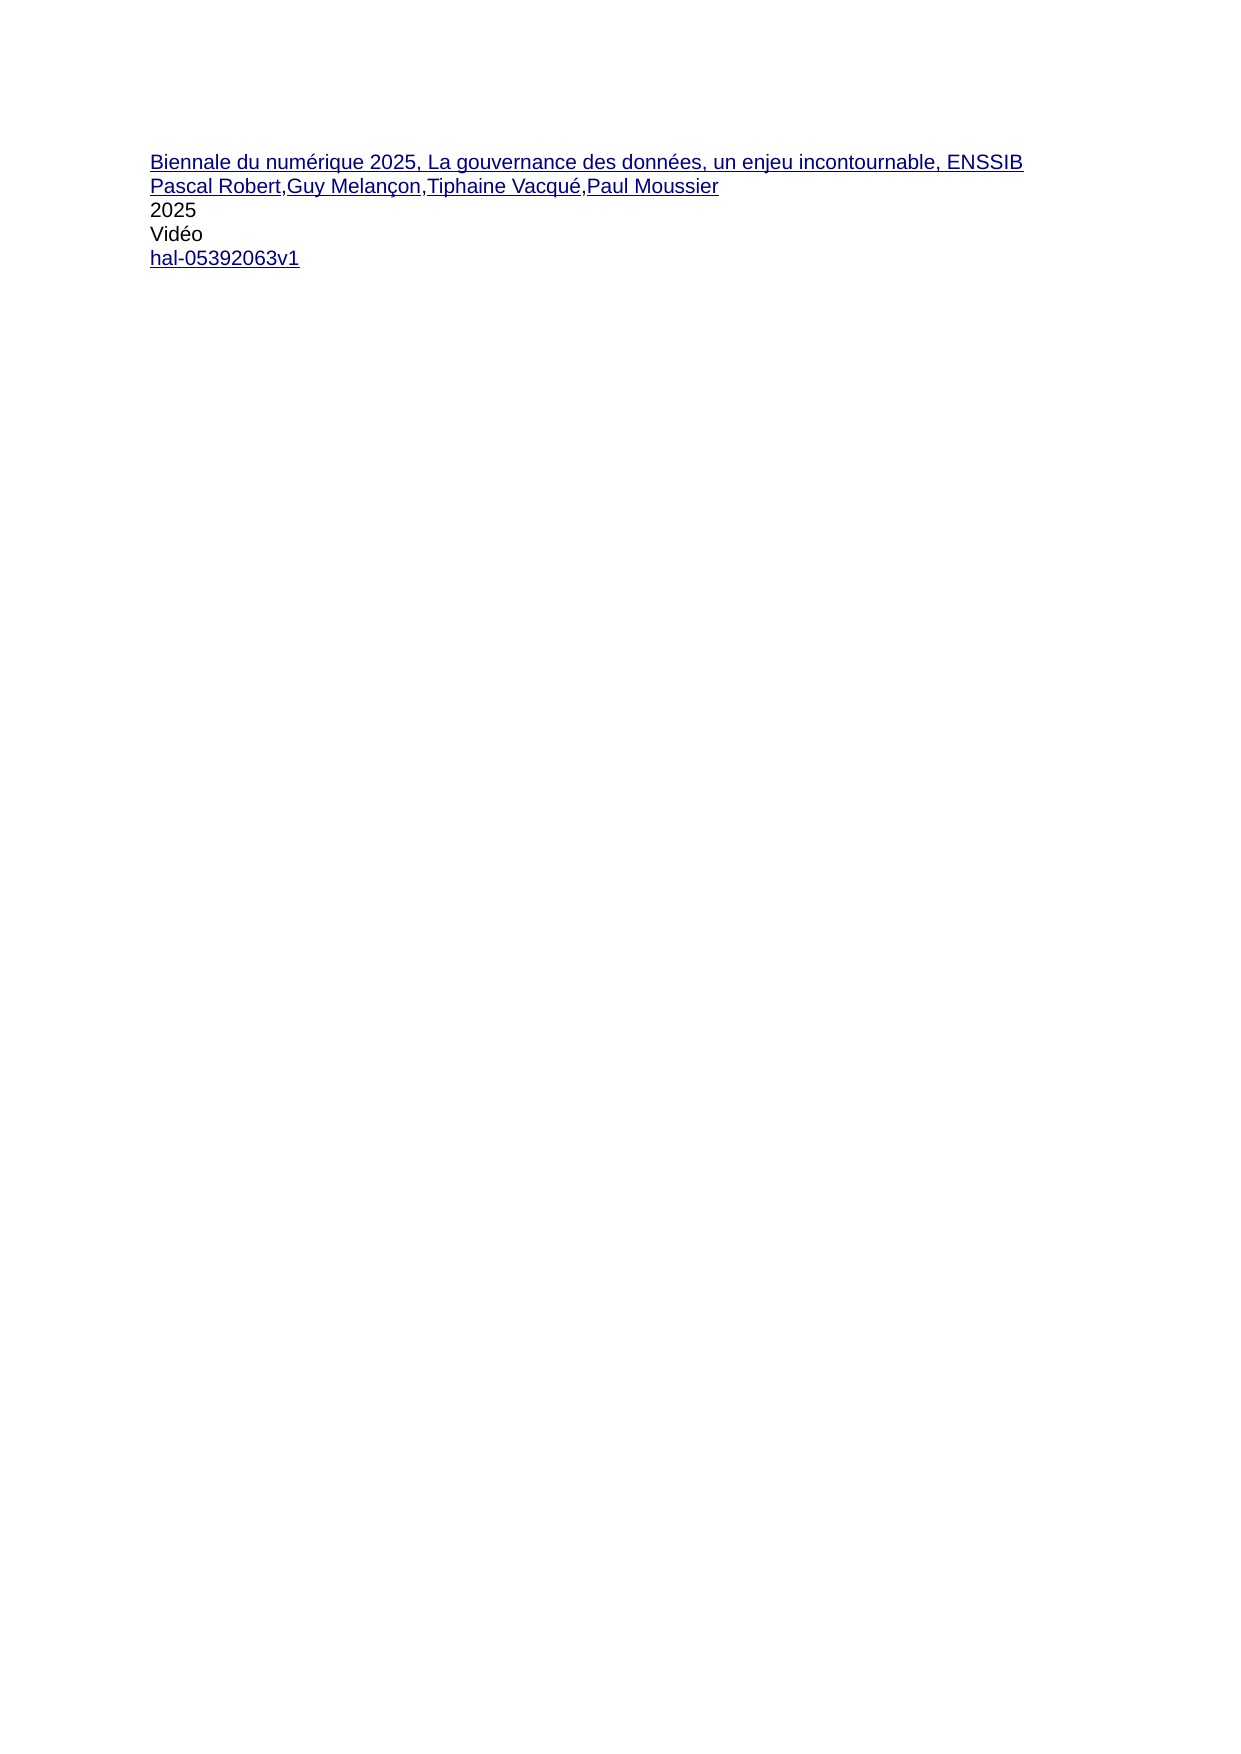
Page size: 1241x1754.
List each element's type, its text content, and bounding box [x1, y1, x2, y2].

table_header Biennale du numérique 2025, La gouvernance des données, un enjeu incontournable, ENSSIB Pascal Robert,Guy Melançon,Tiphaine Vacqué,Paul Moussier 2025 Vidéo hal-05392063v1 [150, 150, 1090, 270]
